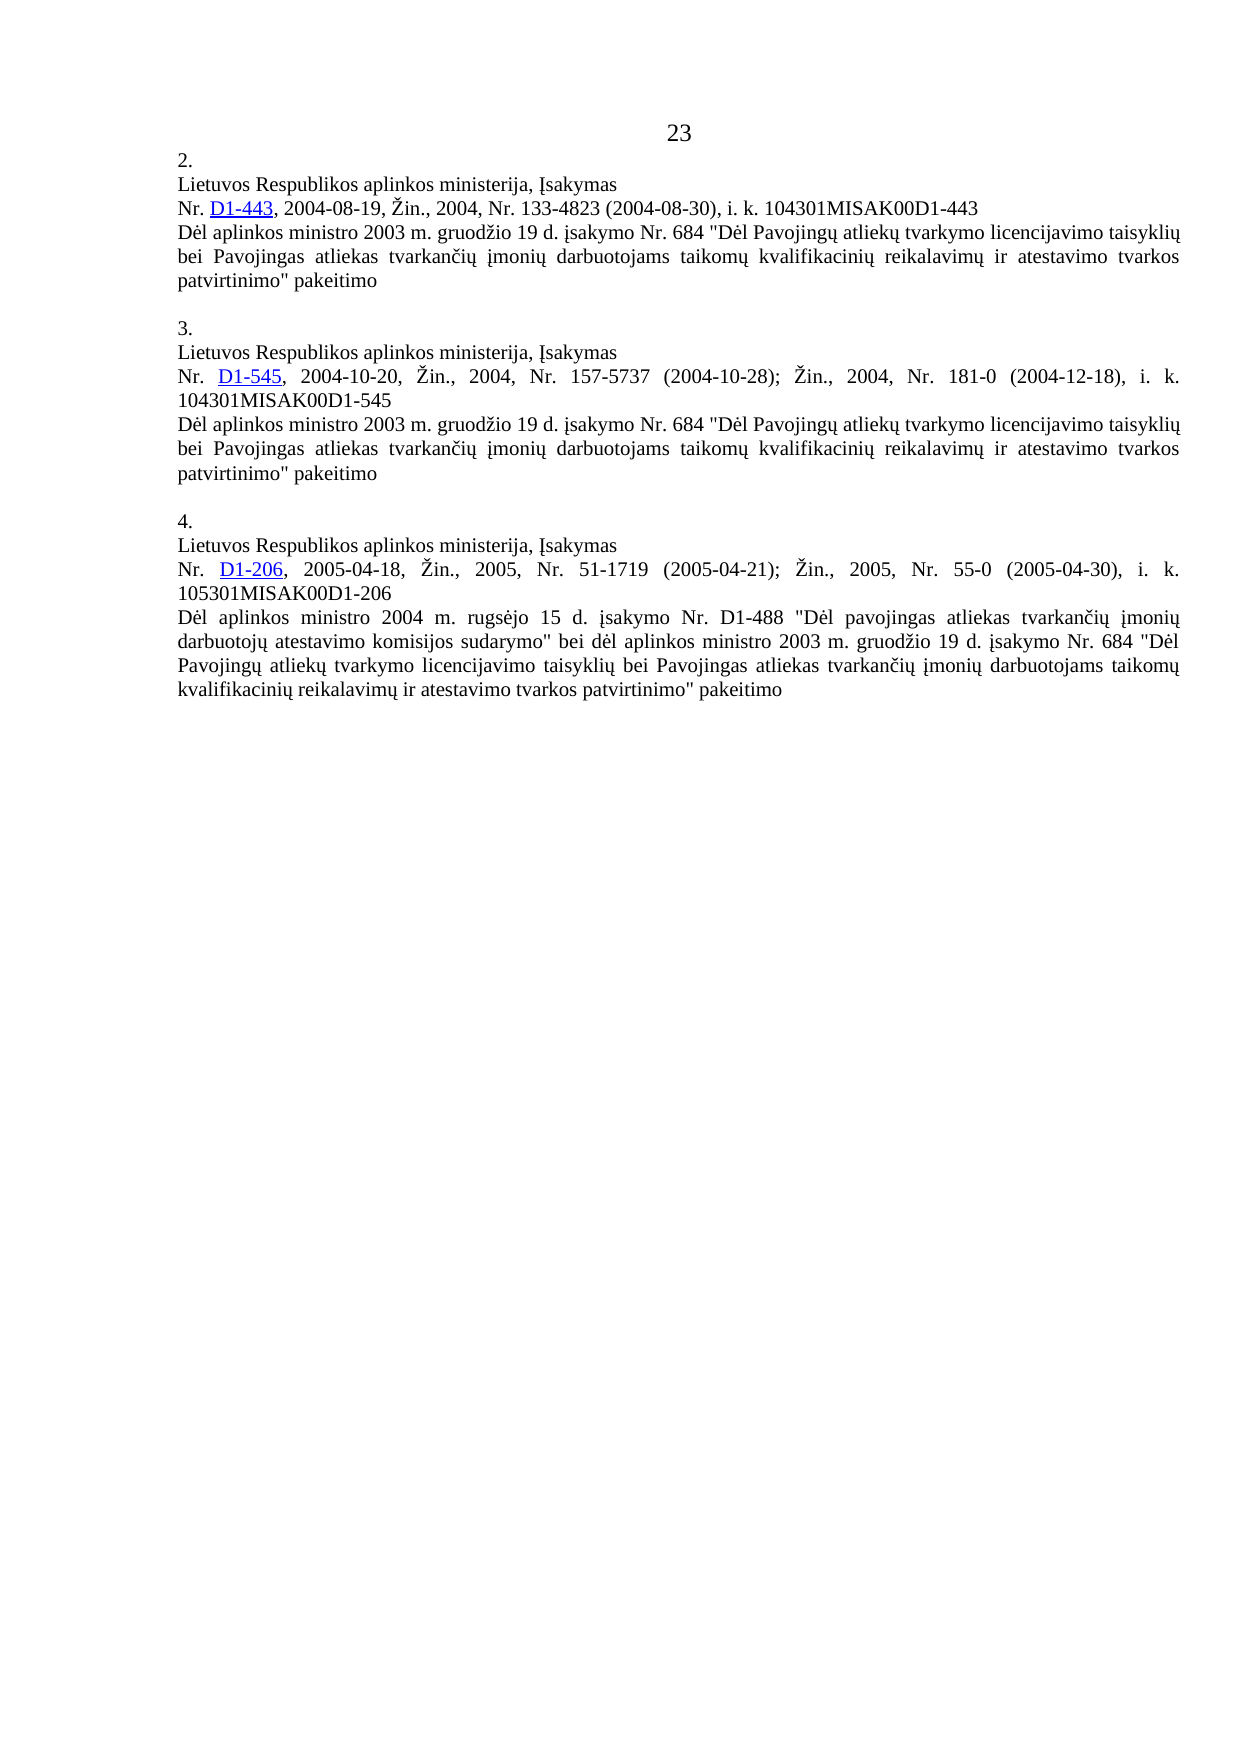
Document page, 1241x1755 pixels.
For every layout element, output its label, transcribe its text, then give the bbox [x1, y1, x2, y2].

text 4. [177, 508, 1181, 533]
text Dėl aplinkos ministro 2003 m. gruodžio 19 d. įsakymo Nr. 684 "Dėl Pavojingų atliekų tvarkymo licencijavimo taisyklių bei Pavojingas atliekas tvarkančių įmonių darbuotojams taikomų kvalifikacinių reikalavimų ir atestavimo tvarkos patvirtinimo" pakeitimo [177, 220, 1181, 292]
text Lietuvos Respublikos aplinkos ministerija, Įsakymas [177, 340, 1181, 364]
text Lietuvos Respublikos aplinkos ministerija, Įsakymas [177, 533, 1181, 557]
text Nr. D1-443, 2004-08-19, Žin., 2004, Nr. 133-4823 (2004-08-30), i. k. 104301MISAK00D1-443 [177, 196, 1181, 220]
text Dėl aplinkos ministro 2003 m. gruodžio 19 d. įsakymo Nr. 684 "Dėl Pavojingų atliekų tvarkymo licencijavimo taisyklių bei Pavojingas atliekas tvarkančių įmonių darbuotojams taikomų kvalifikacinių reikalavimų ir atestavimo tvarkos patvirtinimo" pakeitimo [177, 412, 1181, 484]
text Nr. D1-206, 2005-04-18, Žin., 2005, Nr. 51-1719 (2005-04-21); Žin., 2005, Nr. 55-0 (2005-04-30), i. k. 105301MISAK00D1-206 [177, 557, 1181, 605]
text 2. [177, 148, 1181, 172]
text 3. [177, 316, 1181, 340]
text Nr. D1-545, 2004-10-20, Žin., 2004, Nr. 157-5737 (2004-10-28); Žin., 2004, Nr. 181-0 (2004-12-18), i. k. 104301MISAK00D1-545 [177, 364, 1181, 412]
text Lietuvos Respublikos aplinkos ministerija, Įsakymas [177, 172, 1181, 196]
text Dėl aplinkos ministro 2004 m. rugsėjo 15 d. įsakymo Nr. D1-488 "Dėl pavojingas atliekas tvarkančių įmonių darbuotojų atestavimo komisijos sudarymo" bei dėl aplinkos ministro 2003 m. gruodžio 19 d. įsakymo Nr. 684 "Dėl Pavojingų atliekų tvarkymo licencijavimo taisyklių bei Pavojingas atliekas tvarkančių įmonių darbuotojams taikomų kvalifikacinių reikalavimų ir atestavimo tvarkos patvirtinimo" pakeitimo [177, 605, 1181, 701]
